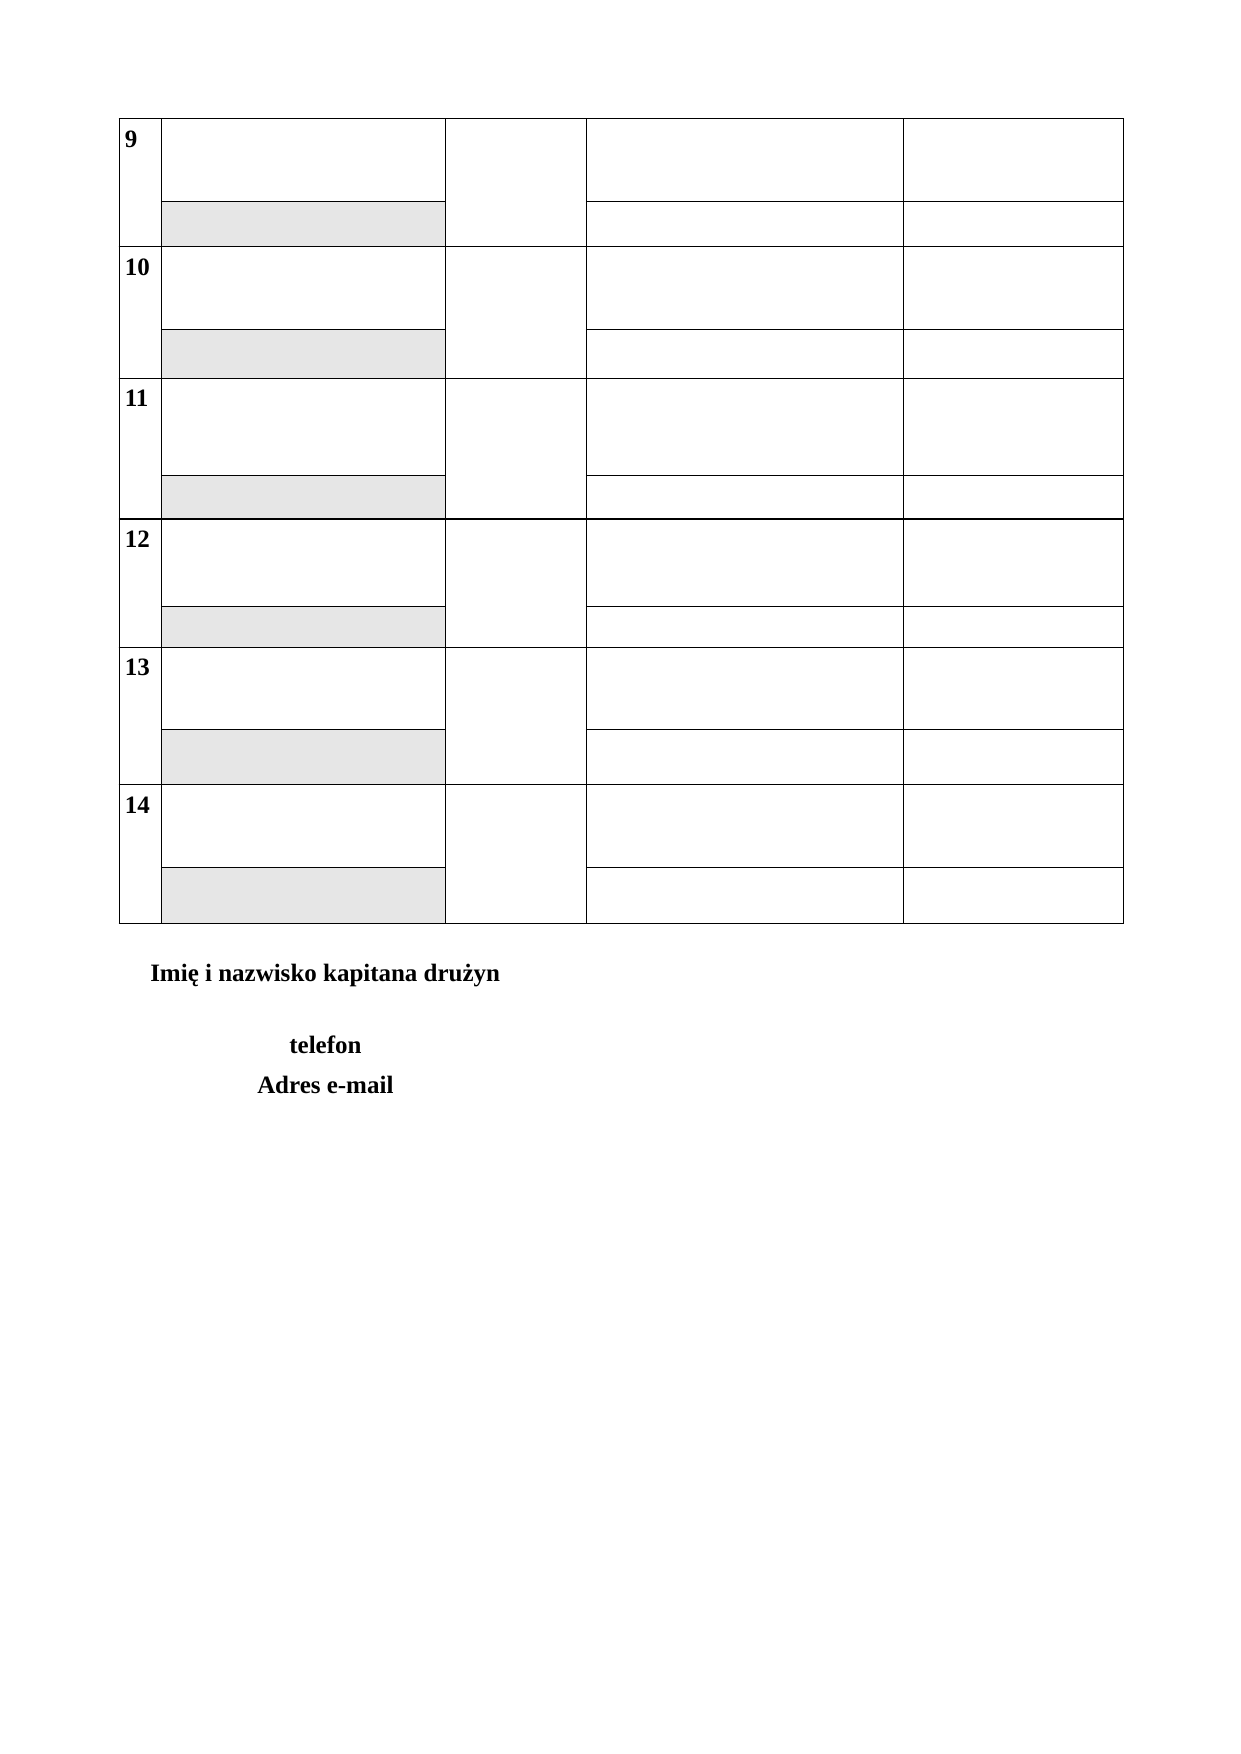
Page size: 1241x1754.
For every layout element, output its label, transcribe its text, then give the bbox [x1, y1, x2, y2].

table_header [587, 119, 903, 201]
table_cell [162, 730, 445, 784]
table_header [162, 247, 445, 329]
table_cell [587, 607, 903, 647]
table_header [446, 785, 586, 923]
table_cell [532, 1024, 1123, 1064]
table_header [587, 785, 903, 867]
table_header 12 [120, 520, 161, 647]
table_header [162, 119, 445, 201]
table_header [904, 247, 1123, 329]
table_cell [587, 330, 903, 378]
table_header [532, 952, 1123, 1024]
table_header [446, 247, 586, 378]
table_header [587, 648, 903, 729]
table_cell [587, 202, 903, 246]
table_header [904, 119, 1123, 201]
table_header [904, 648, 1123, 729]
table_cell [904, 730, 1123, 784]
table_header [904, 520, 1123, 606]
table_header Imię i nazwisko kapitana drużyn [118, 952, 532, 1024]
table_cell [162, 330, 445, 378]
table_header [904, 379, 1123, 474]
table_cell [162, 868, 445, 923]
table_header 14 [120, 785, 161, 923]
table_header [587, 379, 903, 474]
table_cell [532, 1064, 1123, 1104]
table_header 10 [120, 247, 161, 378]
table_header 9 [120, 119, 161, 246]
table_header 13 [120, 648, 161, 784]
table_header [587, 520, 903, 606]
table_cell [587, 868, 903, 923]
table_header [446, 520, 586, 647]
table_header [587, 247, 903, 329]
table_header [446, 119, 586, 246]
table_cell telefon [118, 1024, 532, 1064]
table_cell [904, 476, 1123, 518]
table_header [162, 648, 445, 729]
table_header [446, 379, 586, 518]
table_cell [162, 202, 445, 246]
table_header [162, 379, 445, 474]
table_cell [162, 607, 445, 647]
table_cell [904, 868, 1123, 923]
table_header [162, 520, 445, 606]
table_cell [904, 607, 1123, 647]
table_cell Adres e-mail [118, 1064, 532, 1104]
table_header [162, 785, 445, 867]
table_cell [904, 202, 1123, 246]
table_header [446, 648, 586, 784]
table_cell [904, 330, 1123, 378]
table_cell [162, 476, 445, 518]
table_header [904, 785, 1123, 867]
table_cell [587, 476, 903, 518]
table_header 11 [120, 379, 161, 518]
table_cell [587, 730, 903, 784]
